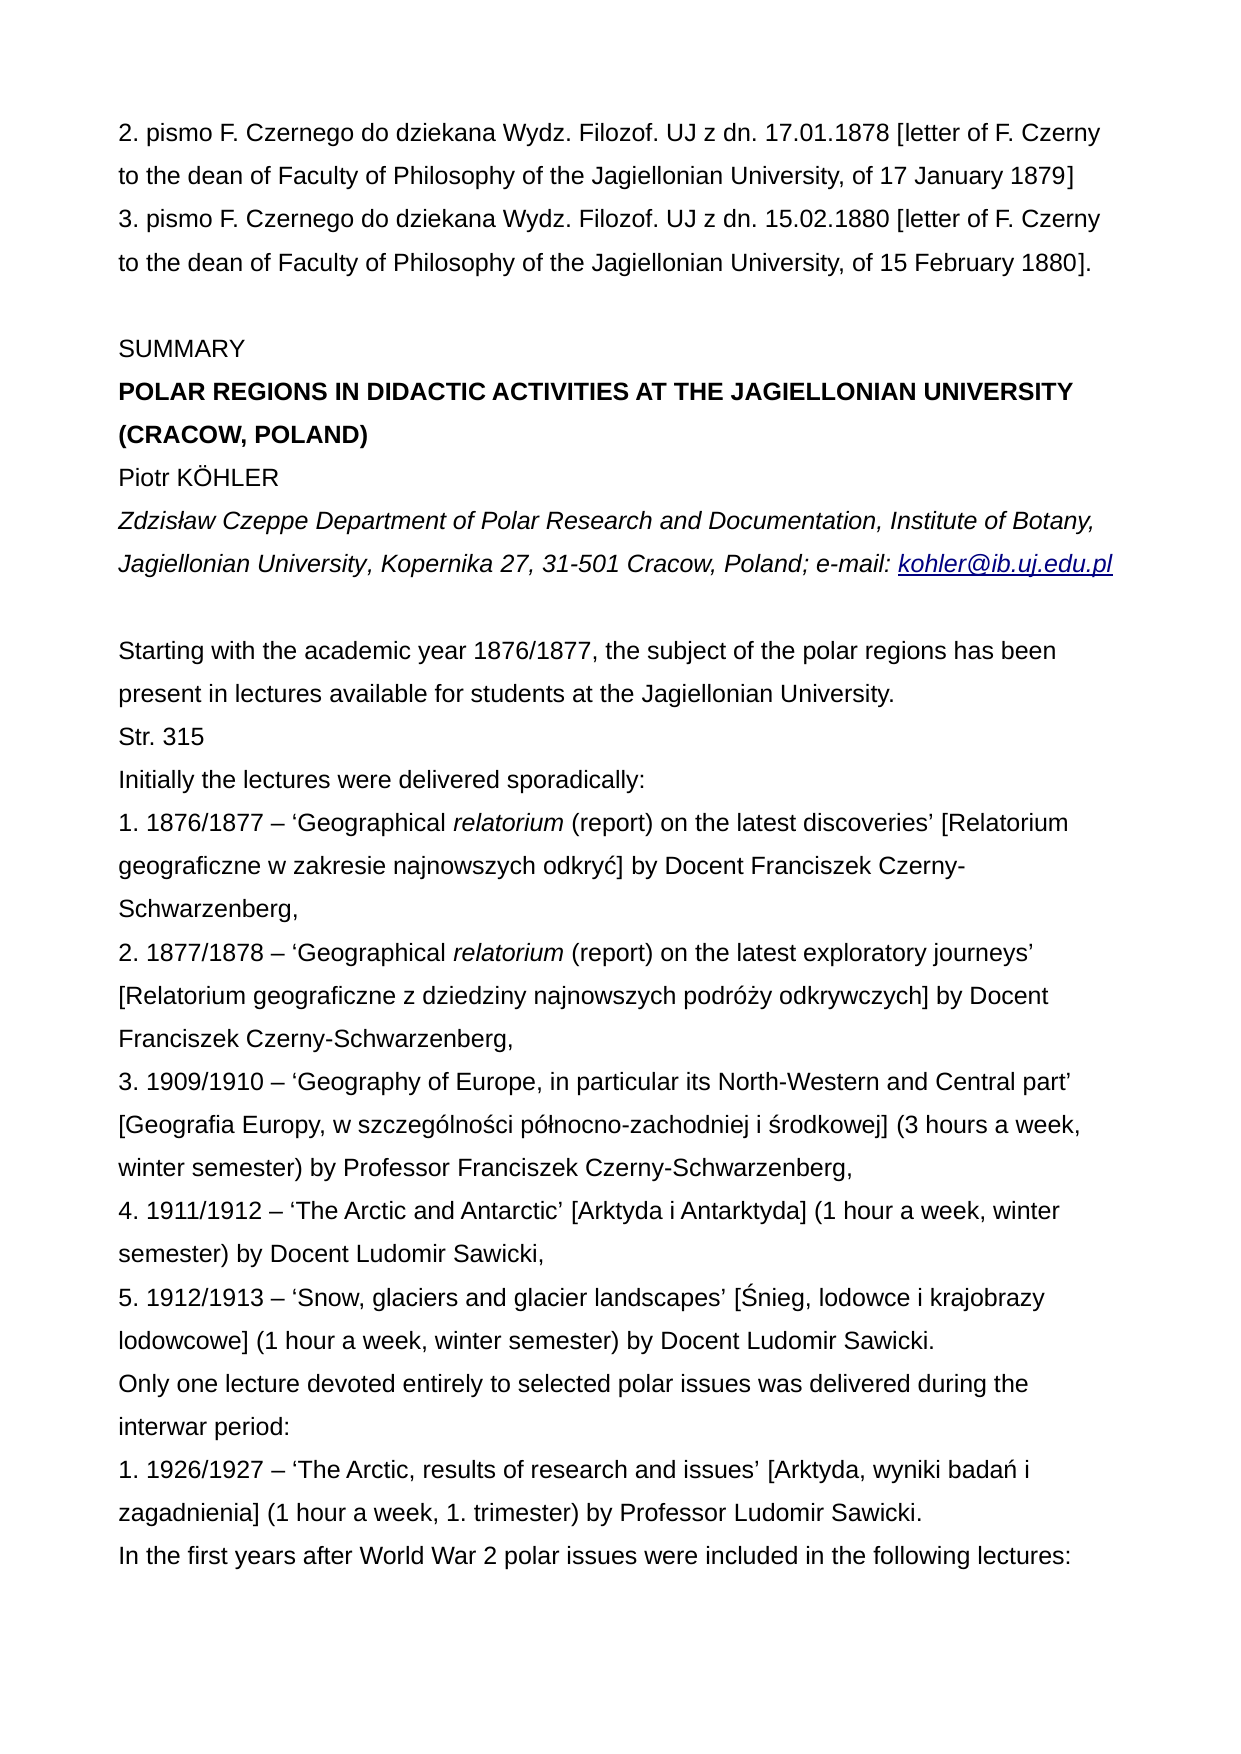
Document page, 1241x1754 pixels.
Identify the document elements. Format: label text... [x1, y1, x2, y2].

subtitle SUMMARY [118, 334, 1122, 362]
text 3. pismo F. Czernego do dziekana Wydz. Filozof. UJ z dn. 15.02.1880 [letter of F. Czerny to the dean of Faculty of Philosophy of the Jagiellonian University, of 15 February 1880]. [118, 204, 1122, 276]
text Starting with the academic year 1876/1877, the subject of the polar regions has been present in lectures available for students at the Jagiellonian University. [118, 636, 1122, 707]
text Str. 315 [118, 722, 1122, 751]
text 2. 1877/1878 – ‘Geographical relatorium (report) on the latest exploratory journeys’ [Relatorium geograficzne z dziedziny najnowszych podróży odkrywczych] by Docent Franciszek Czerny-Schwarzenberg, [118, 937, 1122, 1052]
text Only one lecture devoted entirely to selected polar issues was delivered during the interwar period: [118, 1369, 1122, 1441]
text 1. 1926/1927 – ‘The Arctic, results of research and issues’ [Arktyda, wyniki badań i zagadnienia] (1 hour a week, 1. trimester) by Professor Ludomir Sawicki. [118, 1455, 1122, 1527]
text 5. 1912/1913 – ‘Snow, glaciers and glacier landscapes’ [Śnieg, lodowce i krajobrazy lodowcowe] (1 hour a week, winter semester) by Docent Ludomir Sawicki. [118, 1282, 1122, 1354]
text In the first years after World War 2 polar issues were included in the following lectures: [118, 1541, 1122, 1570]
text 1. 1876/1877 – ‘Geographical relatorium (report) on the latest discoveries’ [Relatorium geograficzne w zakresie najnowszych odkryć] by Docent Franciszek Czerny-Schwarzenberg, [118, 808, 1122, 923]
text Zdzisław Czeppe Department of Polar Research and Documentation, Institute of Botany, Jagiellonian University, Kopernika 27, 31-501 Cracow, Poland; e-mail: kohler@ib.uj.edu.pl [118, 506, 1122, 578]
text Initially the lectures were delivered sporadically: [118, 765, 1122, 794]
text 3. 1909/1910 – ‘Geography of Europe, in particular its North-Western and Central part’ [Geografia Europy, w szczególności północno-zachodniej i środkowej] (3 hours a week, winter semester) by Professor Franciszek Czerny-Schwarzenberg, [118, 1067, 1122, 1182]
text 2. pismo F. Czernego do dziekana Wydz. Filozof. UJ z dn. 17.01.1878 [letter of F. Czerny to the dean of Faculty of Philosophy of the Jagiellonian University, of 17 January 1879] [118, 118, 1122, 190]
text 4. 1911/1912 – ‘The Arctic and Antarctic’ [Arktyda i Antarktyda] (1 hour a week, winter semester) by Docent Ludomir Sawicki, [118, 1196, 1122, 1268]
text POLAR REGIONS IN DIDACTIC ACTIVITIES AT THE JAGIELLONIAN UNIVERSITY (CRACOW, POLAND) [118, 377, 1122, 449]
text Piotr KÖHLER [118, 463, 1122, 492]
